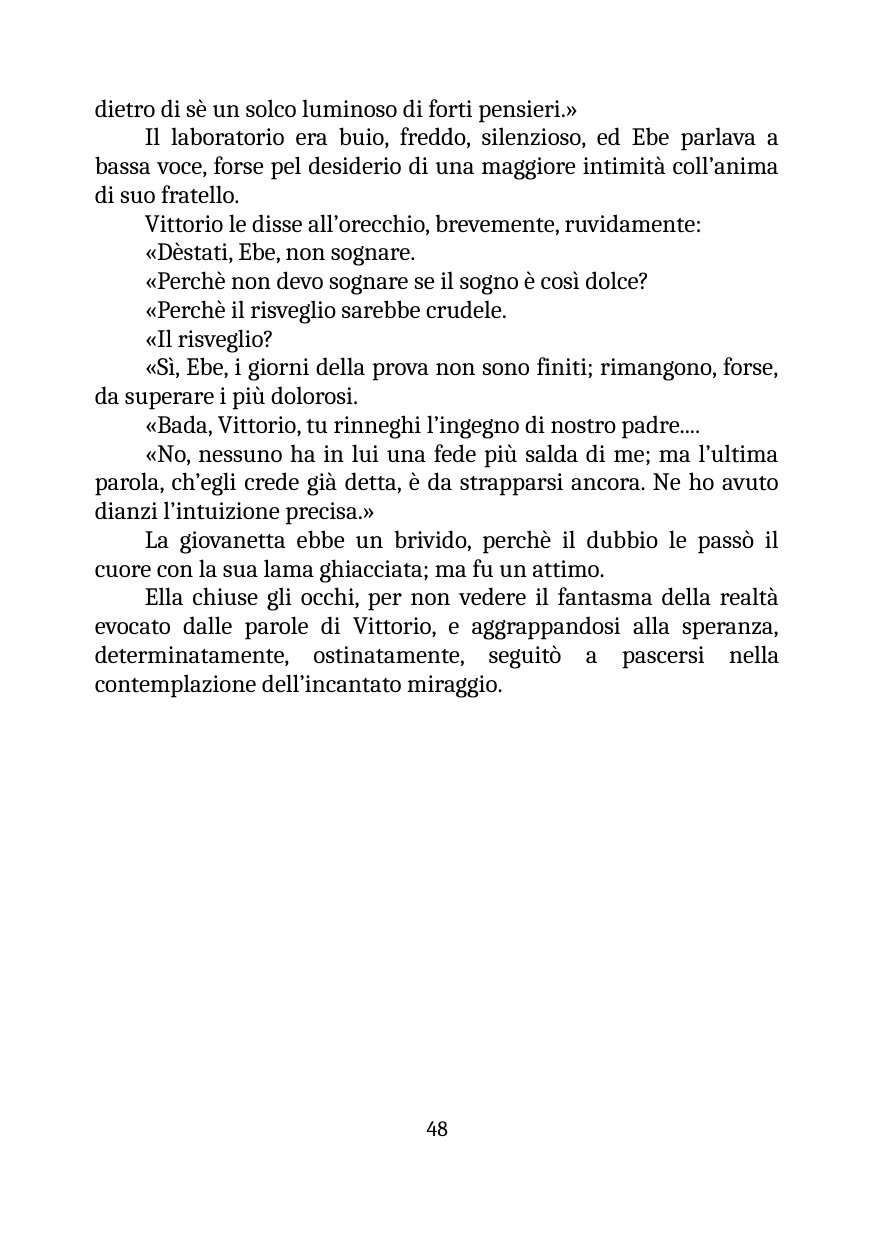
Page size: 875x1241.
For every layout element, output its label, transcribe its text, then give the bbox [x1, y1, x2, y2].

text La giovanetta ebbe un brivido, perchè il dubbio le passò il cuore con la sua lama ghiacciata; ma fu un attimo. [94, 526, 779, 583]
text Il laboratorio era buio, freddo, silenzioso, ed Ebe parlava a bassa voce, forse pel desiderio di una maggiore intimità coll’anima di suo fratello. [94, 123, 779, 209]
text dietro di sè un solco luminoso di forti pensieri.» [94, 94, 779, 123]
text «Perchè il risveglio sarebbe crudele. [94, 296, 779, 324]
text «No, nessuno ha in lui una fede più salda di me; ma l’ultima parola, ch’egli crede già detta, è da strapparsi ancora. Ne ho avuto dianzi l’intuizione precisa.» [94, 439, 779, 526]
text Vittorio le disse all’orecchio, brevemente, ruvidamente: [94, 209, 779, 238]
text Ella chiuse gli occhi, per non vedere il fantasma della realtà evocato dalle parole di Vittorio, e aggrappandosi alla speranza, determinatamente, ostinatamente, seguitò a pascersi nella contemplazione dell’incantato miraggio. [94, 583, 779, 698]
text «Sì, Ebe, i giorni della prova non sono finiti; rimangono, forse, da superare i più dolorosi. [94, 353, 779, 411]
text «Dèstati, Ebe, non sognare. [94, 238, 779, 267]
text «Il risveglio? [94, 324, 779, 353]
text «Perchè non devo sognare se il sogno è così dolce? [94, 267, 779, 296]
text «Bada, Vittorio, tu rinneghi l’ingegno di nostro padre.... [94, 411, 779, 439]
